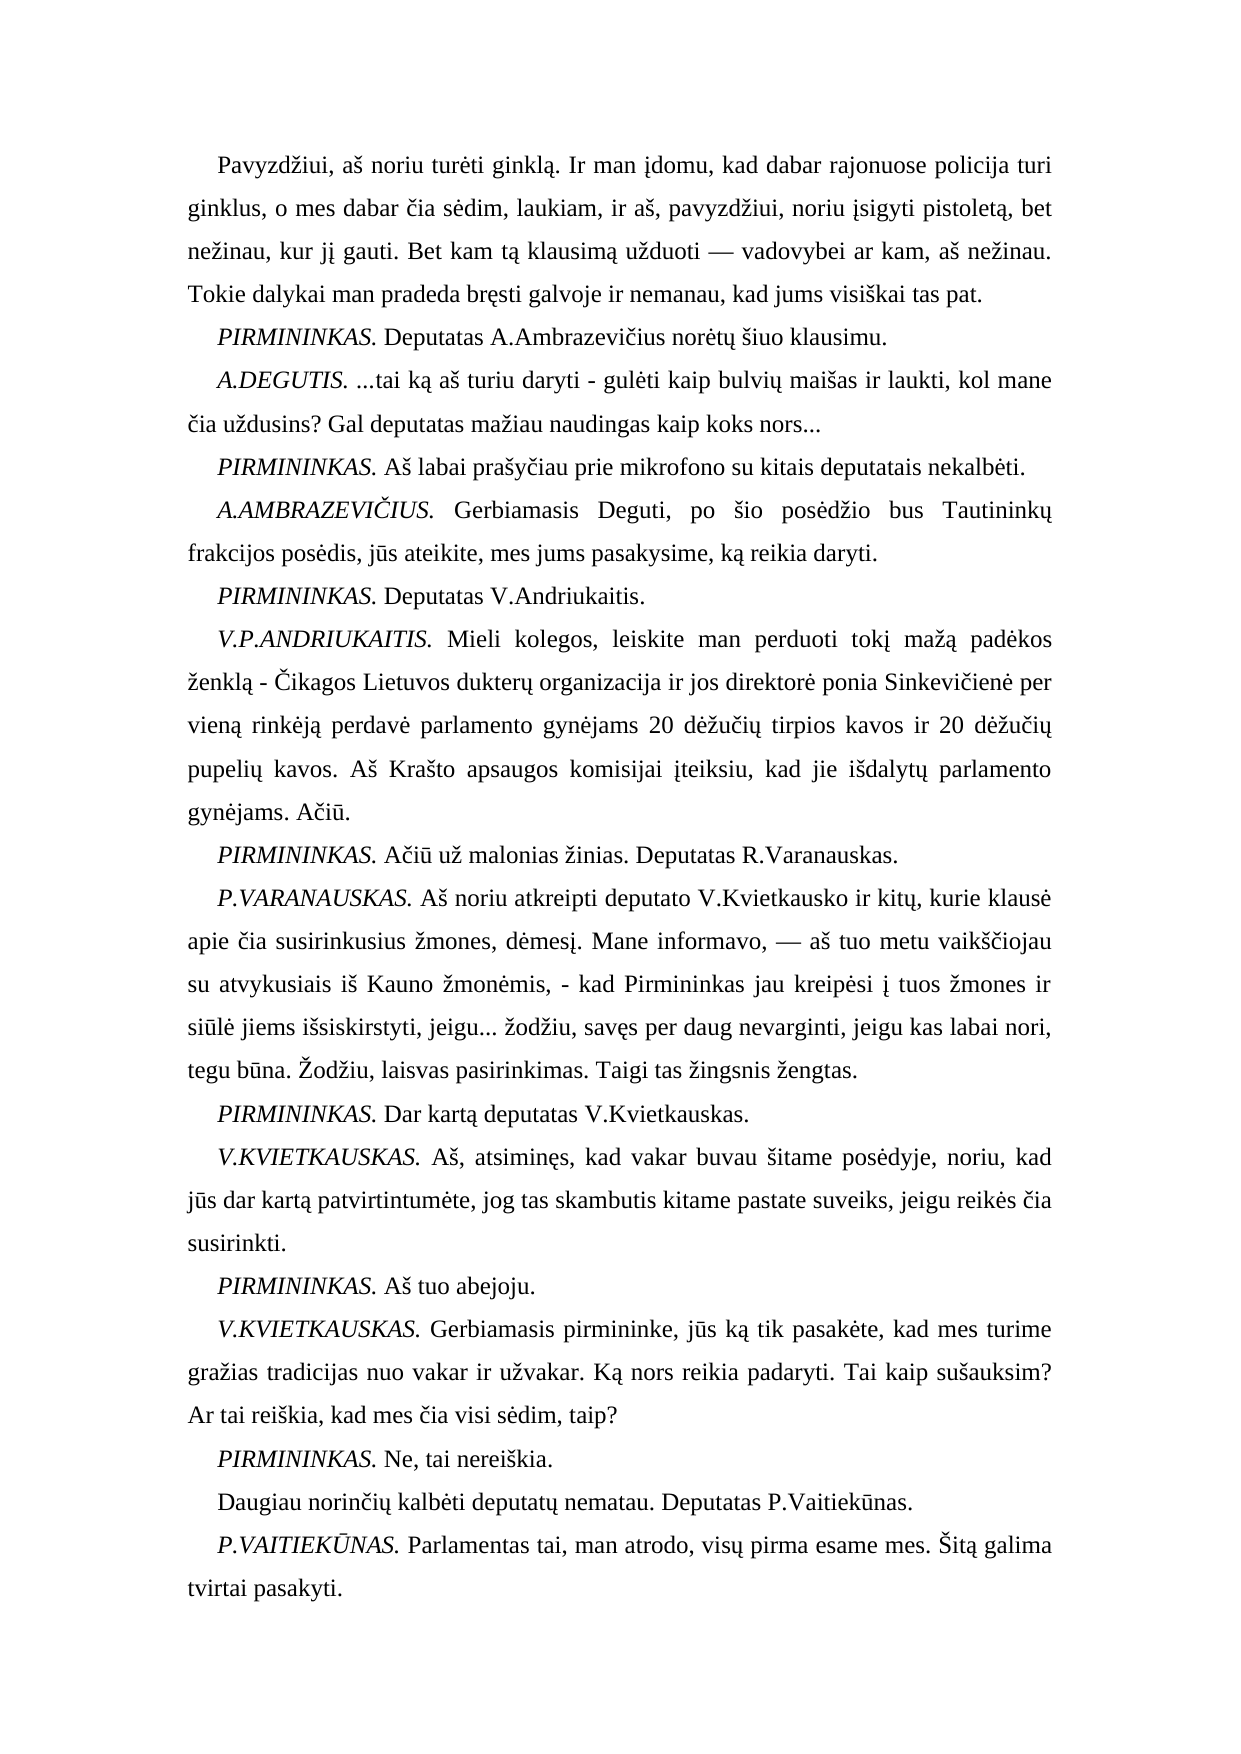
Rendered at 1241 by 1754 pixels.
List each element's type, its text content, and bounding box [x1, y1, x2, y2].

text A.DEGUTIS. ...tai ką aš turiu daryti - gulėti kaip bulvių maišas ir laukti, kol mane čia uždusins? Gal deputatas mažiau naudingas kaip koks nors... [187, 366, 1053, 437]
text PIRMININKAS. Ne, tai nereiškia. [187, 1444, 1053, 1472]
text Pavyzdžiui, aš noriu turėti ginklą. Ir man įdomu, kad dabar rajonuose policija turi ginklus, o mes dabar čia sėdim, laukiam, ir aš, pavyzdžiui, noriu įsigyti pistoletą, bet nežinau, kur jį gauti. Bet kam tą klausimą užduoti — vadovybei ar kam, aš nežinau. Tokie dalykai man pradeda bręsti galvoje ir nemanau, kad jums visiškai tas pat. [187, 150, 1053, 308]
text P.VARANAUSKAS. Aš noriu atkreipti deputato V.Kvietkausko ir kitų, kurie klausė apie čia susirinkusius žmones, dėmesį. Mane informavo, — aš tuo metu vaikščiojau su atvykusiais iš Kauno žmonėmis, - kad Pirmininkas jau kreipėsi į tuos žmones ir siūlė jiems išsiskirstyti, jeigu... žodžiu, savęs per daug nevarginti, jeigu kas labai nori, tegu būna. Žodžiu, laisvas pasirinkimas. Taigi tas žingsnis žengtas. [187, 883, 1053, 1084]
text V.P.ANDRIUKAITIS. Mieli kolegos, leiskite man perduoti tokį mažą padėkos ženklą - Čikagos Lietuvos dukterų organizacija ir jos direktorė ponia Sinkevičienė per vieną rinkėją perdavė parlamento gynėjams 20 dėžučių tirpios kavos ir 20 dėžučių pupelių kavos. Aš Krašto apsaugos komisijai įteiksiu, kad jie išdalytų parlamento gynėjams. Ačiū. [187, 624, 1053, 826]
text PIRMININKAS. Deputatas V.Andriukaitis. [187, 581, 1053, 610]
text PIRMININKAS. Aš tuo abejoju. [187, 1271, 1053, 1300]
text P.VAITIEKŪNAS. Parlamentas tai, man atrodo, visų pirma esame mes. Šitą galima tvirtai pasakyti. [187, 1530, 1053, 1602]
text V.KVIETKAUSKAS. Aš, atsiminęs, kad vakar buvau šitame posėdyje, noriu, kad jūs dar kartą patvirtintumėte, jog tas skambutis kitame pastate suveiks, jeigu reikės čia susirinkti. [187, 1142, 1053, 1257]
text PIRMININKAS. Dar kartą deputatas V.Kvietkauskas. [187, 1099, 1053, 1127]
text V.KVIETKAUSKAS. Gerbiamasis pirmininke, jūs ką tik pasakėte, kad mes turime gražias tradicijas nuo vakar ir užvakar. Ką nors reikia padaryti. Tai kaip sušauksim? Ar tai reiškia, kad mes čia visi sėdim, taip? [187, 1314, 1053, 1429]
text PIRMININKAS. Deputatas A.Ambrazevičius norėtų šiuo klausimu. [187, 322, 1053, 351]
text A.AMBRAZEVIČIUS. Gerbiamasis Deguti, po šio posėdžio bus Tautininkų frakcijos posėdis, jūs ateikite, mes jums pasakysime, ką reikia daryti. [187, 495, 1053, 567]
text Daugiau norinčių kalbėti deputatų nematau. Deputatas P.Vaitiekūnas. [187, 1487, 1053, 1516]
text PIRMININKAS. Aš labai prašyčiau prie mikrofono su kitais deputatais nekalbėti. [187, 452, 1053, 481]
text PIRMININKAS. Ačiū už malonias žinias. Deputatas R.Varanauskas. [187, 840, 1053, 869]
